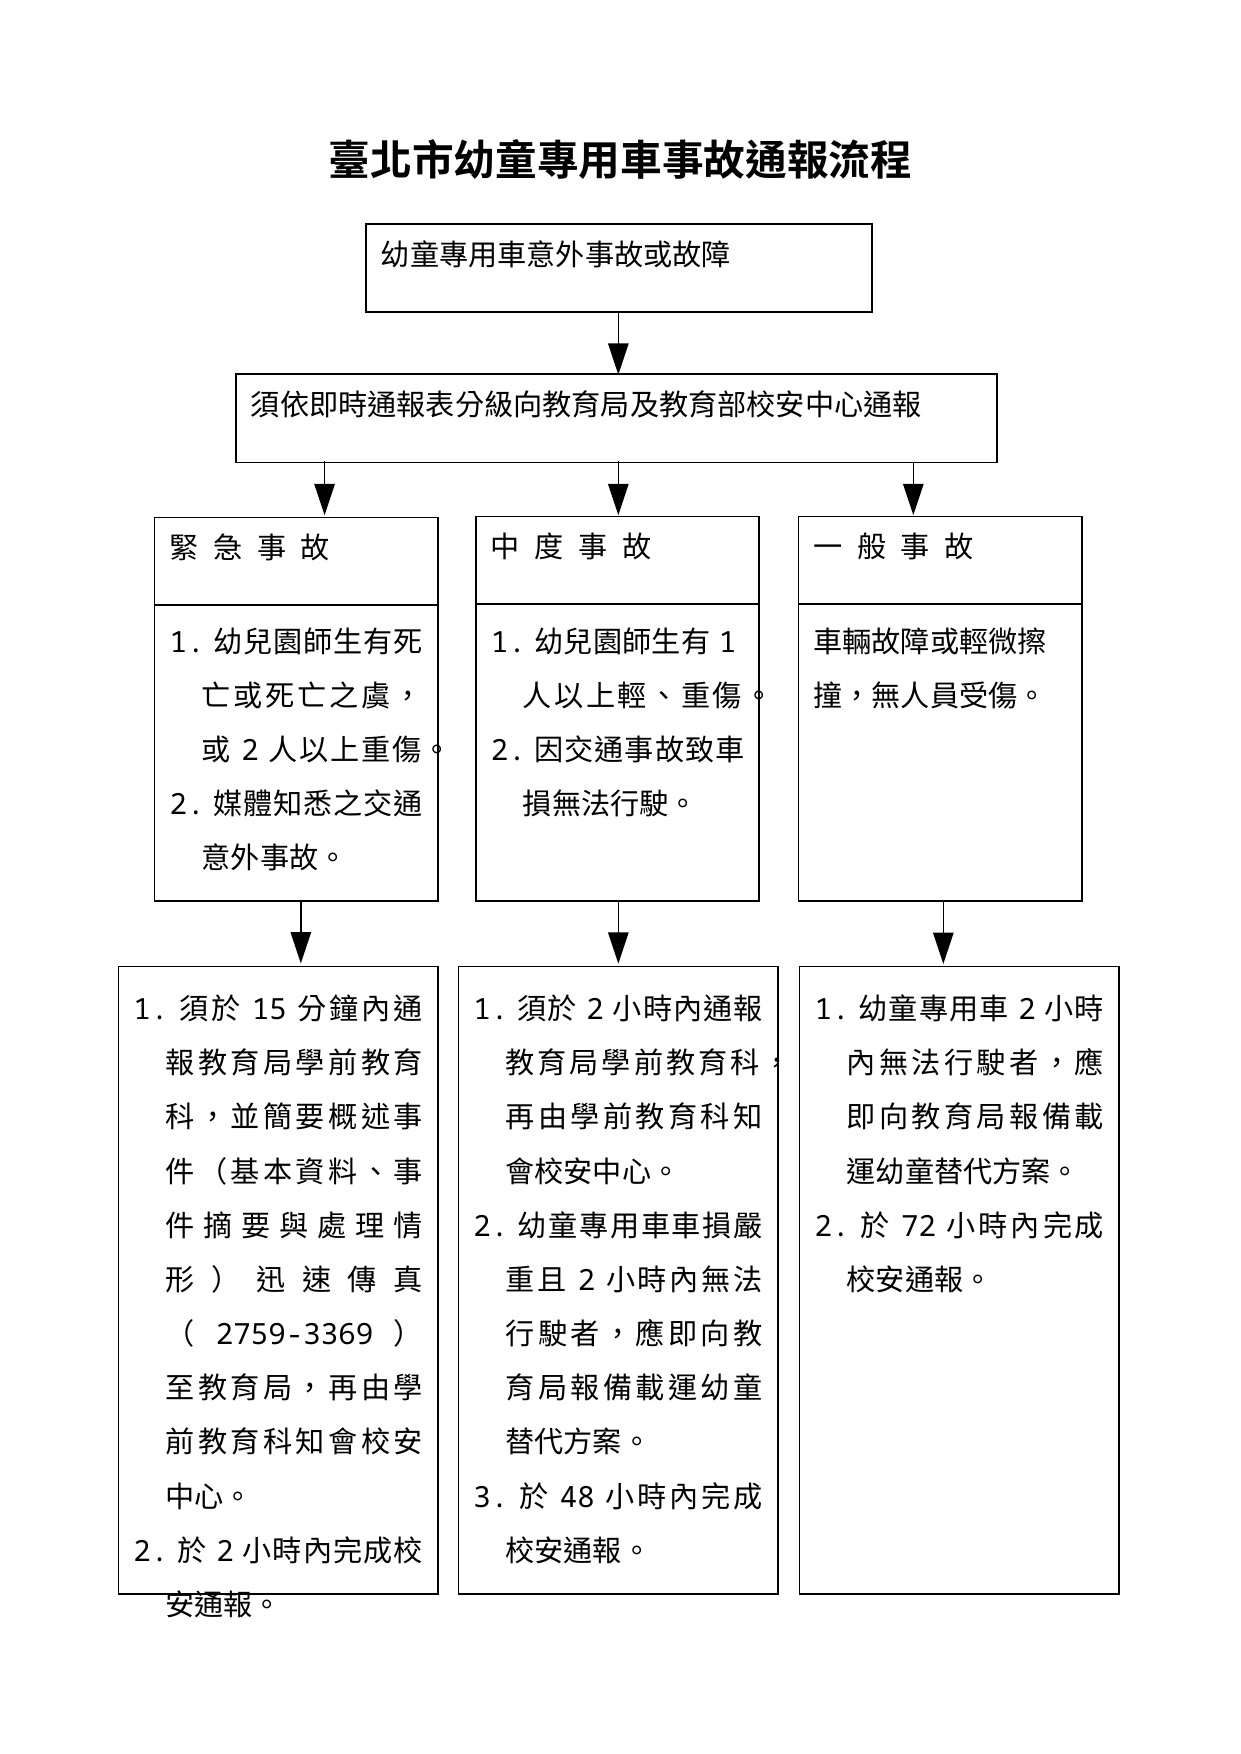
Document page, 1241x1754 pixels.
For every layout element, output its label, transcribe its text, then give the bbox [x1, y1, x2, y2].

text 臺北市幼童專用車事故通報流程 [118, 127, 1122, 187]
